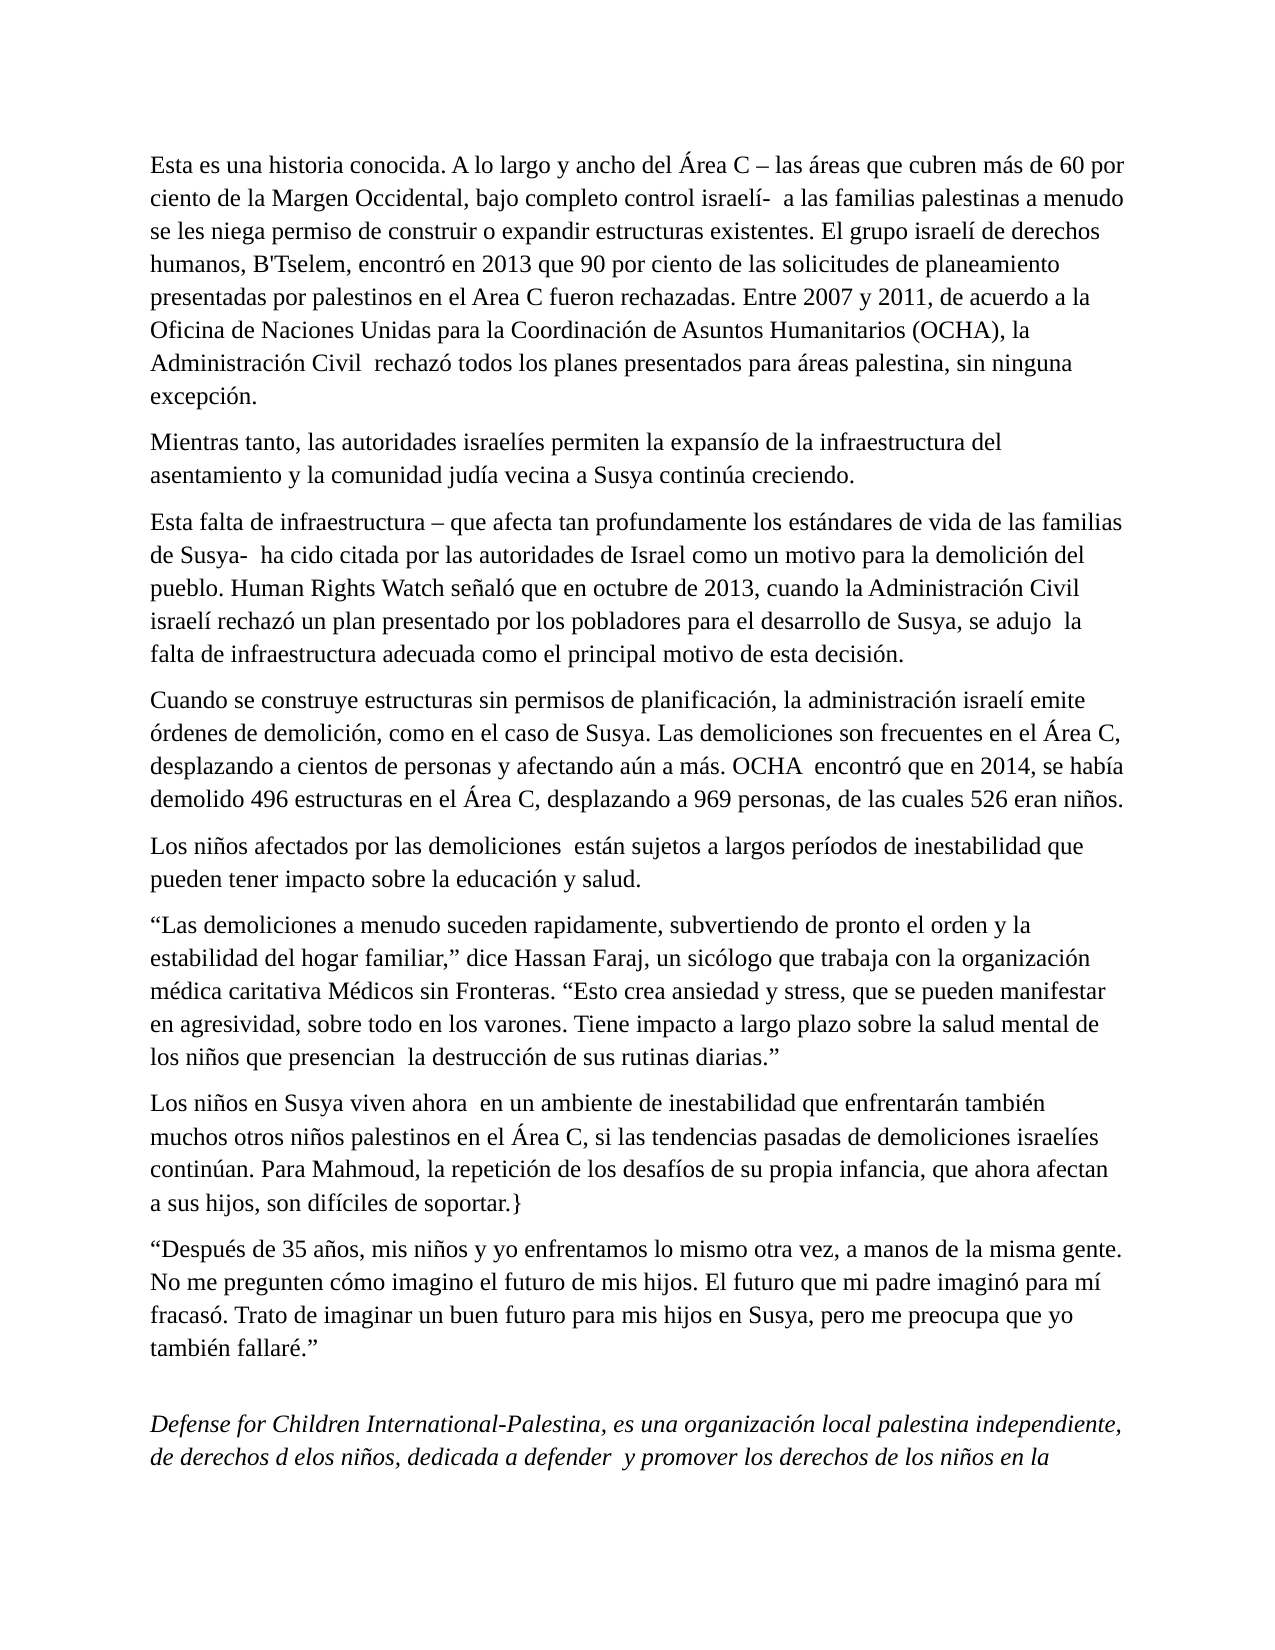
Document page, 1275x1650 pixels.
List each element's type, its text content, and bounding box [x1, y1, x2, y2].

text Los niños en Susya viven ahora en un ambiente de inestabilidad que enfrentarán también muchos otros niños palestinos en el Área C, si las tendencias pasadas de demoliciones israelíes continúan. Para Mahmoud, la repetición de los desafíos de su propia infancia, que ahora afectan a sus hijos, son difíciles de soportar.} [150, 1088, 1125, 1216]
text Defense for Children International-Palestina, es una organización local palestina independiente, de derechos d elos niños, dedicada a defender y promover los derechos de los niños en la [150, 1409, 1125, 1471]
text Los niños afectados por las demoliciones están sujetos a largos períodos de inestabilidad que pueden tener impacto sobre la educación y salud. [150, 831, 1125, 892]
text Esta falta de infraestructura – que afecta tan profundamente los estándares de vida de las familias de Susya- ha cido citada por las autoridades de Israel como un motivo para la demolición del pueblo. Human Rights Watch señaló que en octubre de 2013, cuando la Administración Civil israelí rechazó un plan presentado por los pobladores para el desarrollo de Susya, se adujo la falta de infraestructura adecuada como el principal motivo de esta decisión. [150, 507, 1125, 668]
text Mientras tanto, las autoridades israelíes permiten la expansío de la infraestructura del asentamiento y la comunidad judía vecina a Susya continúa creciendo. [150, 427, 1125, 489]
text “Las demoliciones a menudo suceden rapidamente, subvertiendo de pronto el orden y la estabilidad del hogar familiar,” dice Hassan Faraj, un sicólogo que trabaja con la organización médica caritativa Médicos sin Fronteras. “Esto crea ansiedad y stress, que se pueden manifestar en agresividad, sobre todo en los varones. Tiene impacto a largo plazo sobre la salud mental de los niños que presencian la destrucción de sus rutinas diarias.” [150, 910, 1125, 1071]
text Esta es una historia conocida. A lo largo y ancho del Área C – las áreas que cubren más de 60 por ciento de la Margen Occidental, bajo completo control israelí- a las familias palestinas a menudo se les niega permiso de construir o expandir estructuras existentes. El grupo israelí de derechos humanos, B'Tselem, encontró en 2013 que 90 por ciento de las solicitudes de planeamiento presentadas por palestinos en el Area C fueron rechazadas. Entre 2007 y 2011, de acuerdo a la Oficina de Naciones Unidas para la Coordinación de Asuntos Humanitarios (OCHA), la Administración Civil rechazó todos los planes presentados para áreas palestina, sin ninguna excepción. [150, 150, 1125, 410]
text Cuando se construye estructuras sin permisos de planificación, la administración israelí emite órdenes de demolición, como en el caso de Susya. Las demoliciones son frecuentes en el Área C, desplazando a cientos de personas y afectando aún a más. OCHA encontró que en 2014, se había demolido 496 estructuras en el Área C, desplazando a 969 personas, de las cuales 526 eran niños. [150, 685, 1125, 813]
text “Después de 35 años, mis niños y yo enfrentamos lo mismo otra vez, a manos de la misma gente. No me pregunten cómo imagino el futuro de mis hijos. El futuro que mi padre imaginó para mí fracasó. Trato de imaginar un buen futuro para mis hijos en Susya, pero me preocupa que yo también fallaré.” [150, 1234, 1125, 1362]
